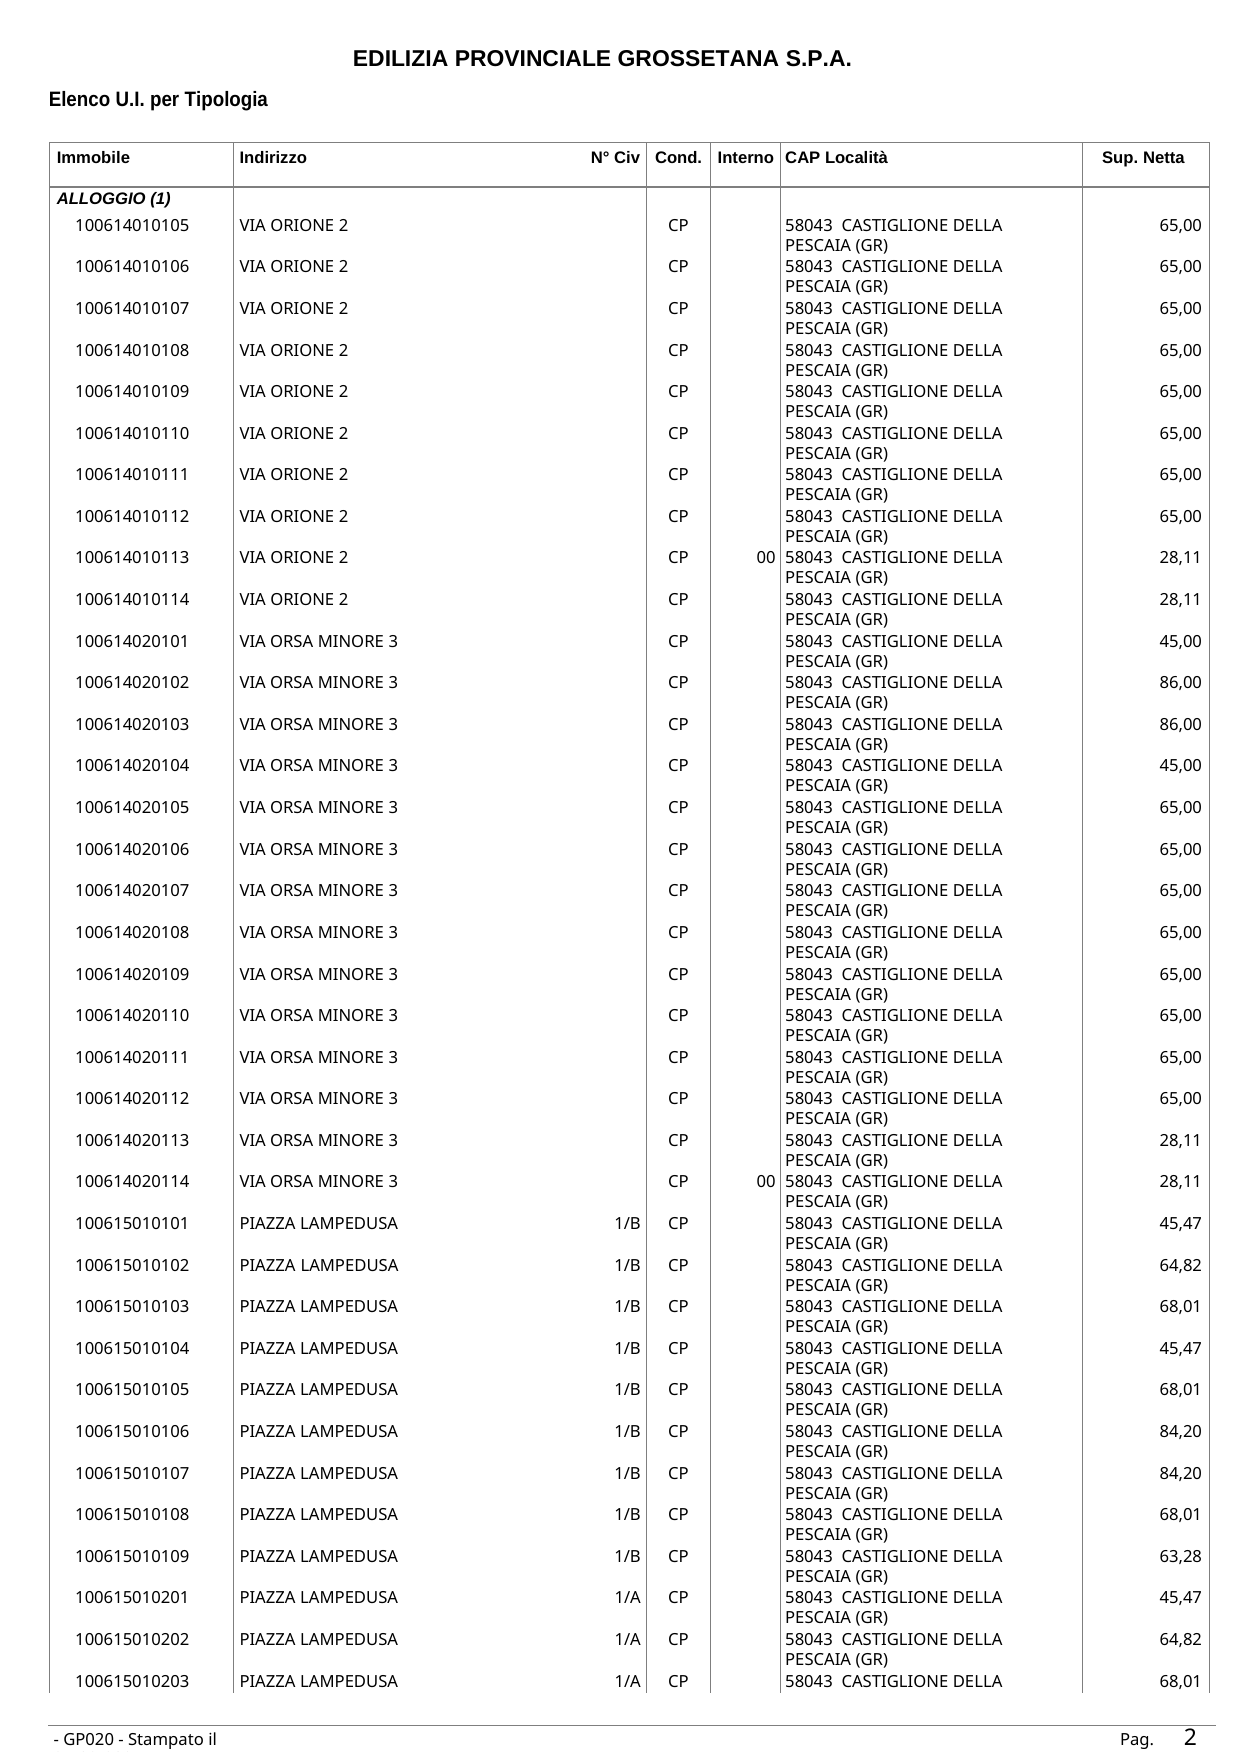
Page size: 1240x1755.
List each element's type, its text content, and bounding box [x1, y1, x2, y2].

table_cell 100614020105 [50, 799, 233, 819]
table_cell 68,01 [1083, 1298, 1209, 1318]
table_cell [50, 1568, 233, 1589]
table_cell [234, 1526, 500, 1547]
table_cell [500, 1319, 646, 1339]
table_cell [647, 1277, 710, 1298]
table_cell [500, 403, 646, 424]
table_cell 64,82 [1083, 1256, 1209, 1277]
table_cell [50, 1319, 233, 1339]
table_cell 58043 CASTIGLIONE DELLA [781, 213, 1082, 237]
table_cell [711, 1235, 780, 1256]
table_header N° Civ [500, 143, 646, 186]
table_cell [647, 237, 710, 258]
table_cell 65,00 [1083, 258, 1209, 278]
table_cell [711, 1069, 780, 1090]
table_cell [1083, 861, 1209, 882]
table_cell [1083, 1610, 1209, 1631]
table_cell 00 [711, 549, 780, 570]
table_cell [647, 403, 710, 424]
table_cell VIA ORSA MINORE 3 [234, 1048, 500, 1069]
table_cell [711, 1506, 780, 1526]
table_cell [711, 986, 780, 1007]
table_cell [711, 528, 780, 549]
table_cell 100614020106 [50, 840, 233, 861]
table_cell [647, 778, 710, 798]
table_cell [500, 1152, 646, 1173]
table_cell [1083, 1069, 1209, 1090]
table_cell [234, 528, 500, 549]
table_cell 58043 CASTIGLIONE DELLA [781, 1215, 1082, 1235]
table_cell 58043 CASTIGLIONE DELLA [781, 1672, 1082, 1693]
table_cell 100615010105 [50, 1381, 233, 1402]
table_cell [500, 1402, 646, 1422]
table_cell 100614020101 [50, 632, 233, 653]
table_cell [781, 188, 1082, 213]
table_cell 100615010104 [50, 1339, 233, 1360]
table_cell [647, 986, 710, 1007]
table_cell 65,00 [1083, 466, 1209, 487]
table_cell CP [647, 674, 710, 694]
table_cell PESCAIA (GR) [781, 1319, 1082, 1339]
table_cell [500, 840, 646, 861]
table_cell [711, 1631, 780, 1651]
table_cell [500, 778, 646, 798]
table_cell [1083, 1485, 1209, 1506]
table_cell 65,00 [1083, 508, 1209, 528]
table_cell [234, 1152, 500, 1173]
table_cell [500, 882, 646, 902]
table_cell PESCAIA (GR) [781, 1526, 1082, 1547]
table_cell [50, 986, 233, 1007]
table_cell PIAZZA LAMPEDUSA [234, 1506, 500, 1526]
table_cell [711, 403, 780, 424]
table_cell [711, 1048, 780, 1069]
table_cell [50, 1360, 233, 1381]
table_cell 100614010105 [50, 213, 233, 237]
table_cell [1083, 445, 1209, 466]
table_cell CP [647, 508, 710, 528]
table_cell CP [647, 1547, 710, 1568]
table_cell 100615010202 [50, 1631, 233, 1651]
table_cell [500, 1194, 646, 1214]
table_cell 28,11 [1083, 591, 1209, 611]
table_cell [500, 1235, 646, 1256]
table_cell [50, 1651, 233, 1672]
table_cell [50, 903, 233, 923]
table_cell [647, 1360, 710, 1381]
table_cell 100614010108 [50, 341, 233, 362]
table_cell [50, 362, 233, 383]
table_cell [500, 258, 646, 278]
table_cell [500, 1027, 646, 1048]
table_cell 65,00 [1083, 341, 1209, 362]
table_cell 65,00 [1083, 1048, 1209, 1069]
table_cell PESCAIA (GR) [781, 861, 1082, 882]
table_cell PESCAIA (GR) [781, 487, 1082, 507]
table_cell [500, 1007, 646, 1027]
table_cell [50, 1194, 233, 1214]
table_cell VIA ORIONE 2 [234, 258, 500, 278]
table_cell [1083, 487, 1209, 507]
table_cell [500, 674, 646, 694]
table_cell 1/B [500, 1381, 646, 1402]
table_cell 100614010112 [50, 508, 233, 528]
table_cell 58043 CASTIGLIONE DELLA [781, 383, 1082, 403]
table_cell 100615010102 [50, 1256, 233, 1277]
table_cell [1083, 320, 1209, 341]
table_cell [234, 1194, 500, 1214]
table_cell [711, 466, 780, 487]
table_cell [50, 237, 233, 258]
table_cell [50, 1443, 233, 1464]
table_cell VIA ORSA MINORE 3 [234, 1131, 500, 1152]
table_cell [500, 445, 646, 466]
table_cell CP [647, 1423, 710, 1443]
table_cell CP [647, 1256, 710, 1277]
table_cell 68,01 [1083, 1672, 1209, 1693]
table_cell 58043 CASTIGLIONE DELLA [781, 508, 1082, 528]
table_cell VIA ORIONE 2 [234, 383, 500, 403]
table_cell 63,28 [1083, 1547, 1209, 1568]
table_cell CP [647, 965, 710, 986]
table_cell 100615010103 [50, 1298, 233, 1318]
table_cell [1083, 1111, 1209, 1131]
table_cell [50, 320, 233, 341]
table_cell VIA ORIONE 2 [234, 591, 500, 611]
table_cell [647, 1651, 710, 1672]
table_cell [234, 1443, 500, 1464]
table_cell [234, 903, 500, 923]
table_cell PESCAIA (GR) [781, 1568, 1082, 1589]
table_cell [1083, 736, 1209, 757]
table_header Interno [711, 143, 780, 186]
table_cell PESCAIA (GR) [781, 778, 1082, 798]
table_cell PESCAIA (GR) [781, 695, 1082, 715]
table_cell [234, 1610, 500, 1631]
table_cell [1083, 1651, 1209, 1672]
table_cell [234, 1111, 500, 1131]
table_cell [711, 299, 780, 320]
table_cell [711, 279, 780, 299]
table_cell VIA ORSA MINORE 3 [234, 1090, 500, 1111]
table_cell [500, 1651, 646, 1672]
table_cell PESCAIA (GR) [781, 1152, 1082, 1173]
table_cell [500, 1277, 646, 1298]
table_cell ALLOGGIO (1) [50, 188, 233, 213]
table_cell CP [647, 1131, 710, 1152]
table_cell VIA ORIONE 2 [234, 424, 500, 445]
table_cell PIAZZA LAMPEDUSA [234, 1215, 500, 1235]
table_cell [647, 320, 710, 341]
table_cell PESCAIA (GR) [781, 279, 1082, 299]
table_cell [50, 1152, 233, 1173]
table_cell [711, 445, 780, 466]
table_cell 58043 CASTIGLIONE DELLA [781, 1547, 1082, 1568]
table_cell CP [647, 1464, 710, 1485]
table_cell [711, 840, 780, 861]
table_cell [711, 1131, 780, 1152]
table_cell [711, 1007, 780, 1027]
table_cell 58043 CASTIGLIONE DELLA [781, 591, 1082, 611]
table_cell VIA ORSA MINORE 3 [234, 1173, 500, 1194]
table_cell 1/A [500, 1589, 646, 1610]
table_cell [711, 653, 780, 674]
table_cell [234, 1568, 500, 1589]
table_cell [234, 1277, 500, 1298]
table_cell CP [647, 799, 710, 819]
table_cell CP [647, 882, 710, 902]
table_cell 65,00 [1083, 1007, 1209, 1027]
table_cell [500, 923, 646, 944]
table_cell 65,00 [1083, 299, 1209, 320]
table_cell PESCAIA (GR) [781, 1111, 1082, 1131]
table_cell [234, 570, 500, 591]
table_cell CP [647, 715, 710, 736]
table_cell [500, 632, 646, 653]
table_cell [234, 320, 500, 341]
table_cell PESCAIA (GR) [781, 362, 1082, 383]
table_cell [500, 695, 646, 715]
table_cell 100614010111 [50, 466, 233, 487]
table_cell [1083, 944, 1209, 965]
table_cell [50, 1069, 233, 1090]
table_cell PESCAIA (GR) [781, 1027, 1082, 1048]
table_cell [1083, 188, 1209, 213]
table_cell [711, 508, 780, 528]
table_cell [647, 188, 710, 213]
table_cell VIA ORSA MINORE 3 [234, 965, 500, 986]
table_cell [1083, 778, 1209, 798]
table_cell [647, 653, 710, 674]
table_cell [647, 695, 710, 715]
table_cell CP [647, 1048, 710, 1069]
table_cell 58043 CASTIGLIONE DELLA [781, 1631, 1082, 1651]
table_cell [234, 819, 500, 840]
table_cell [647, 1235, 710, 1256]
table_cell VIA ORSA MINORE 3 [234, 715, 500, 736]
table_cell [1083, 362, 1209, 383]
table_cell [500, 362, 646, 383]
table_cell PESCAIA (GR) [781, 1069, 1082, 1090]
table_cell [711, 341, 780, 362]
table_cell PESCAIA (GR) [781, 1235, 1082, 1256]
table_cell [647, 944, 710, 965]
table_cell 100614020114 [50, 1173, 233, 1194]
table_cell CP [647, 1339, 710, 1360]
table_cell [711, 1256, 780, 1277]
table_cell [647, 445, 710, 466]
table_cell [234, 653, 500, 674]
table_cell CP [647, 1589, 710, 1610]
table_cell [647, 1027, 710, 1048]
table_cell [500, 1131, 646, 1152]
table_header Immobile [50, 143, 233, 186]
table_cell PESCAIA (GR) [781, 320, 1082, 341]
table_cell 65,00 [1083, 213, 1209, 237]
table_cell [500, 1048, 646, 1069]
table_cell 100615010203 [50, 1672, 233, 1693]
table_cell 100614020102 [50, 674, 233, 694]
table_cell [500, 1443, 646, 1464]
table_cell 58043 CASTIGLIONE DELLA [781, 840, 1082, 861]
table_cell [711, 424, 780, 445]
table_cell 58043 CASTIGLIONE DELLA [781, 341, 1082, 362]
table_cell [500, 299, 646, 320]
table_cell 58043 CASTIGLIONE DELLA [781, 1589, 1082, 1610]
table_cell [647, 861, 710, 882]
table_header Cond. [647, 143, 710, 186]
table_cell VIA ORSA MINORE 3 [234, 882, 500, 902]
table_cell [647, 1194, 710, 1214]
table_cell 58043 CASTIGLIONE DELLA [781, 258, 1082, 278]
table_cell 65,00 [1083, 923, 1209, 944]
table_cell [711, 1319, 780, 1339]
table_cell [234, 1402, 500, 1422]
table_cell 86,00 [1083, 674, 1209, 694]
table_cell [1083, 611, 1209, 632]
table_cell [1083, 653, 1209, 674]
table_cell CP [647, 466, 710, 487]
table_cell [711, 882, 780, 902]
table_cell PIAZZA LAMPEDUSA [234, 1423, 500, 1443]
table_cell [500, 903, 646, 923]
table_cell PIAZZA LAMPEDUSA [234, 1256, 500, 1277]
table_cell [500, 986, 646, 1007]
table_cell 1/B [500, 1256, 646, 1277]
table_cell 58043 CASTIGLIONE DELLA [781, 965, 1082, 986]
table_cell VIA ORSA MINORE 3 [234, 1007, 500, 1027]
table_cell [500, 487, 646, 507]
table_cell [647, 736, 710, 757]
table_cell 1/B [500, 1215, 646, 1235]
table_cell PESCAIA (GR) [781, 1485, 1082, 1506]
table_cell VIA ORIONE 2 [234, 508, 500, 528]
table_cell 45,47 [1083, 1215, 1209, 1235]
table_cell [234, 1485, 500, 1506]
table_cell [50, 1111, 233, 1131]
table_cell CP [647, 1173, 710, 1194]
table_cell [500, 320, 646, 341]
table_cell PIAZZA LAMPEDUSA [234, 1339, 500, 1360]
table_cell [711, 1464, 780, 1485]
table_cell [647, 1485, 710, 1506]
table_cell [711, 591, 780, 611]
table_cell [50, 487, 233, 507]
table_cell 58043 CASTIGLIONE DELLA [781, 715, 1082, 736]
table_cell CP [647, 632, 710, 653]
table_cell CP [647, 1215, 710, 1235]
table_cell 58043 CASTIGLIONE DELLA [781, 299, 1082, 320]
table_cell [647, 487, 710, 507]
table_cell [234, 1319, 500, 1339]
table_cell 58043 CASTIGLIONE DELLA [781, 632, 1082, 653]
table_cell CP [647, 549, 710, 570]
table_cell [711, 1298, 780, 1318]
table_cell 65,00 [1083, 840, 1209, 861]
table_cell [234, 403, 500, 424]
table_cell [711, 757, 780, 778]
table_cell 58043 CASTIGLIONE DELLA [781, 1464, 1082, 1485]
table_cell 1/A [500, 1631, 646, 1651]
table_cell [50, 1402, 233, 1422]
table_header Indirizzo [234, 143, 500, 186]
table_cell [500, 1173, 646, 1194]
table_cell 58043 CASTIGLIONE DELLA [781, 1339, 1082, 1360]
table_cell 58043 CASTIGLIONE DELLA [781, 466, 1082, 487]
table_cell [500, 1526, 646, 1547]
table_cell [234, 487, 500, 507]
table_cell [50, 819, 233, 840]
table_cell 45,00 [1083, 632, 1209, 653]
table_cell [711, 1277, 780, 1298]
table_cell [711, 1672, 780, 1693]
table_cell 100614010109 [50, 383, 233, 403]
table_cell [1083, 903, 1209, 923]
table_cell VIA ORIONE 2 [234, 213, 500, 237]
table_cell [711, 237, 780, 258]
table_cell [500, 237, 646, 258]
table_cell [711, 778, 780, 798]
table_cell [500, 799, 646, 819]
table_cell CP [647, 1631, 710, 1651]
table_cell [711, 362, 780, 383]
table_cell 100614010113 [50, 549, 233, 570]
table_cell PESCAIA (GR) [781, 736, 1082, 757]
table_cell [234, 736, 500, 757]
table_cell [647, 611, 710, 632]
table_cell [234, 362, 500, 383]
table_cell [647, 1568, 710, 1589]
table_cell 58043 CASTIGLIONE DELLA [781, 799, 1082, 819]
table_cell [1083, 237, 1209, 258]
table_cell [500, 570, 646, 591]
table_cell 1/B [500, 1339, 646, 1360]
table_cell [234, 1360, 500, 1381]
table_header CAP Località [781, 143, 1082, 186]
table_cell [50, 736, 233, 757]
table_cell 58043 CASTIGLIONE DELLA [781, 1506, 1082, 1526]
table_cell PESCAIA (GR) [781, 528, 1082, 549]
table_cell [234, 778, 500, 798]
table_cell CP [647, 1090, 710, 1111]
table_cell [1083, 1027, 1209, 1048]
table_cell PESCAIA (GR) [781, 986, 1082, 1007]
table_cell CP [647, 591, 710, 611]
table_cell [500, 508, 646, 528]
table_cell [1083, 819, 1209, 840]
table_cell 1/B [500, 1547, 646, 1568]
table_cell [500, 188, 646, 213]
table_cell CP [647, 1672, 710, 1693]
table_cell 65,00 [1083, 383, 1209, 403]
table_cell [234, 861, 500, 882]
table_cell [711, 611, 780, 632]
table_cell PESCAIA (GR) [781, 819, 1082, 840]
table_cell [50, 861, 233, 882]
table_cell [711, 213, 780, 237]
table_cell [500, 1090, 646, 1111]
table_cell 58043 CASTIGLIONE DELLA [781, 923, 1082, 944]
table_cell CP [647, 1007, 710, 1027]
table_cell [1083, 1402, 1209, 1422]
table_cell [234, 1069, 500, 1090]
table_cell [711, 487, 780, 507]
table_cell 1/B [500, 1506, 646, 1526]
table_cell [234, 611, 500, 632]
table_cell [1083, 1319, 1209, 1339]
table_cell [647, 528, 710, 549]
table_cell [500, 819, 646, 840]
table_cell [1083, 528, 1209, 549]
table_cell PIAZZA LAMPEDUSA [234, 1589, 500, 1610]
table_cell [1083, 570, 1209, 591]
table_cell [234, 944, 500, 965]
table_cell [711, 188, 780, 213]
table_cell 100614020109 [50, 965, 233, 986]
table_cell [1083, 1152, 1209, 1173]
table_cell 100615010106 [50, 1423, 233, 1443]
table_cell 84,20 [1083, 1464, 1209, 1485]
table_cell PESCAIA (GR) [781, 611, 1082, 632]
table_cell [1083, 279, 1209, 299]
table_cell VIA ORSA MINORE 3 [234, 674, 500, 694]
table_cell [50, 1526, 233, 1547]
table_cell 65,00 [1083, 799, 1209, 819]
table_cell [647, 1610, 710, 1631]
table_cell PESCAIA (GR) [781, 445, 1082, 466]
table_cell 45,47 [1083, 1339, 1209, 1360]
table_cell 00 [711, 1173, 780, 1194]
table_cell 100614020112 [50, 1090, 233, 1111]
table_cell 45,47 [1083, 1589, 1209, 1610]
table_cell VIA ORSA MINORE 3 [234, 799, 500, 819]
table_cell [1083, 1194, 1209, 1214]
table_cell [500, 383, 646, 403]
table_cell PESCAIA (GR) [781, 903, 1082, 923]
table_cell [647, 279, 710, 299]
table_cell VIA ORIONE 2 [234, 341, 500, 362]
table_cell PESCAIA (GR) [781, 944, 1082, 965]
table_cell 58043 CASTIGLIONE DELLA [781, 1090, 1082, 1111]
table_cell [711, 1610, 780, 1631]
table_cell [1083, 1277, 1209, 1298]
table_cell [50, 778, 233, 798]
table_cell [500, 549, 646, 570]
table_cell PIAZZA LAMPEDUSA [234, 1631, 500, 1651]
table_cell [647, 1443, 710, 1464]
table_cell [647, 1526, 710, 1547]
table_cell PIAZZA LAMPEDUSA [234, 1381, 500, 1402]
table_cell 64,82 [1083, 1631, 1209, 1651]
table_cell [234, 1027, 500, 1048]
table_cell 100614010106 [50, 258, 233, 278]
table_cell [711, 1651, 780, 1672]
table_cell CP [647, 923, 710, 944]
table_cell 100614010114 [50, 591, 233, 611]
table_cell [500, 341, 646, 362]
table_cell [1083, 695, 1209, 715]
table_cell 58043 CASTIGLIONE DELLA [781, 1007, 1082, 1027]
table_cell 58043 CASTIGLIONE DELLA [781, 1423, 1082, 1443]
table_cell [711, 1152, 780, 1173]
table_cell 100615010109 [50, 1547, 233, 1568]
table_cell [711, 944, 780, 965]
table_cell PESCAIA (GR) [781, 1443, 1082, 1464]
table_cell 100615010101 [50, 1215, 233, 1235]
table_cell 100615010201 [50, 1589, 233, 1610]
table_cell [647, 1319, 710, 1339]
table_cell [711, 1215, 780, 1235]
table_cell 58043 CASTIGLIONE DELLA [781, 549, 1082, 570]
table_cell CP [647, 213, 710, 237]
table_cell 100614020104 [50, 757, 233, 778]
table_cell 65,00 [1083, 882, 1209, 902]
table_cell 100614010107 [50, 299, 233, 320]
table_cell [711, 1111, 780, 1131]
table_cell [711, 1526, 780, 1547]
table_cell [711, 674, 780, 694]
table_cell [711, 1339, 780, 1360]
table_cell PESCAIA (GR) [781, 1651, 1082, 1672]
table_cell [50, 695, 233, 715]
table_cell 68,01 [1083, 1506, 1209, 1526]
table_cell 65,00 [1083, 1090, 1209, 1111]
table_cell [1083, 986, 1209, 1007]
table_cell PIAZZA LAMPEDUSA [234, 1298, 500, 1318]
table_cell PESCAIA (GR) [781, 1277, 1082, 1298]
table_cell 84,20 [1083, 1423, 1209, 1443]
table_cell [500, 1485, 646, 1506]
table_cell CP [647, 1298, 710, 1318]
table_cell [1083, 403, 1209, 424]
table_cell [500, 528, 646, 549]
table_cell [711, 1360, 780, 1381]
table_cell 1/B [500, 1464, 646, 1485]
table_cell [50, 528, 233, 549]
table_cell 28,11 [1083, 1131, 1209, 1152]
table_cell CP [647, 1506, 710, 1526]
table_cell CP [647, 258, 710, 278]
table_cell 65,00 [1083, 965, 1209, 986]
table_cell [50, 944, 233, 965]
table_cell [50, 1485, 233, 1506]
table_cell [234, 445, 500, 466]
table_cell [500, 1568, 646, 1589]
table_cell [711, 736, 780, 757]
table_cell [711, 1194, 780, 1214]
table_cell PIAZZA LAMPEDUSA [234, 1464, 500, 1485]
table_cell [647, 1111, 710, 1131]
table_cell CP [647, 757, 710, 778]
table_cell [711, 903, 780, 923]
table_cell [234, 188, 500, 213]
table_cell 58043 CASTIGLIONE DELLA [781, 1381, 1082, 1402]
table_cell [711, 1443, 780, 1464]
table_cell 58043 CASTIGLIONE DELLA [781, 674, 1082, 694]
table_cell [711, 1547, 780, 1568]
table_cell CP [647, 341, 710, 362]
table_cell PIAZZA LAMPEDUSA [234, 1672, 500, 1693]
table_cell 45,00 [1083, 757, 1209, 778]
table_cell [711, 320, 780, 341]
table_cell [50, 279, 233, 299]
table_cell CP [647, 299, 710, 320]
table_cell [500, 965, 646, 986]
table_cell [500, 715, 646, 736]
table_cell PESCAIA (GR) [781, 1360, 1082, 1381]
table_cell [500, 1069, 646, 1090]
table_cell 58043 CASTIGLIONE DELLA [781, 1131, 1082, 1152]
table_cell [500, 736, 646, 757]
table_cell [500, 1111, 646, 1131]
table_cell 65,00 [1083, 424, 1209, 445]
table_cell [711, 965, 780, 986]
table_cell 100615010108 [50, 1506, 233, 1526]
table_cell [711, 819, 780, 840]
table_cell 58043 CASTIGLIONE DELLA [781, 1173, 1082, 1194]
table_cell PESCAIA (GR) [781, 1610, 1082, 1631]
table_cell [1083, 1443, 1209, 1464]
table_cell [50, 570, 233, 591]
table_cell [234, 237, 500, 258]
table_cell VIA ORSA MINORE 3 [234, 840, 500, 861]
table_cell 58043 CASTIGLIONE DELLA [781, 757, 1082, 778]
table_cell [1083, 1568, 1209, 1589]
table_cell [711, 258, 780, 278]
table_cell [647, 1069, 710, 1090]
table_cell [500, 861, 646, 882]
table_cell 100614020108 [50, 923, 233, 944]
table_cell 100614020110 [50, 1007, 233, 1027]
table_cell [711, 570, 780, 591]
table_cell [647, 903, 710, 923]
table_cell PESCAIA (GR) [781, 570, 1082, 591]
table_cell VIA ORIONE 2 [234, 466, 500, 487]
table_cell [500, 466, 646, 487]
table_cell [50, 1235, 233, 1256]
table_cell [500, 757, 646, 778]
table_header Sup. Netta [1083, 143, 1209, 186]
table_cell [711, 1568, 780, 1589]
table_cell CP [647, 1381, 710, 1402]
table_cell 58043 CASTIGLIONE DELLA [781, 1298, 1082, 1318]
table_cell CP [647, 840, 710, 861]
table_cell [50, 653, 233, 674]
table_cell VIA ORSA MINORE 3 [234, 757, 500, 778]
table_cell PESCAIA (GR) [781, 653, 1082, 674]
table_cell [234, 695, 500, 715]
table_cell 100614010110 [50, 424, 233, 445]
table_cell [647, 1152, 710, 1173]
table_cell VIA ORSA MINORE 3 [234, 632, 500, 653]
table_cell [711, 715, 780, 736]
table_cell 100615010107 [50, 1464, 233, 1485]
table_cell [50, 445, 233, 466]
table_cell [500, 424, 646, 445]
table_cell PESCAIA (GR) [781, 1402, 1082, 1422]
table_cell VIA ORSA MINORE 3 [234, 923, 500, 944]
table_cell 58043 CASTIGLIONE DELLA [781, 1048, 1082, 1069]
table_cell [1083, 1526, 1209, 1547]
table_cell [647, 1402, 710, 1422]
table_cell [500, 653, 646, 674]
table_cell PESCAIA (GR) [781, 237, 1082, 258]
table_cell 58043 CASTIGLIONE DELLA [781, 1256, 1082, 1277]
table_cell [500, 944, 646, 965]
table_cell [1083, 1235, 1209, 1256]
table_cell VIA ORIONE 2 [234, 549, 500, 570]
table_cell [500, 1360, 646, 1381]
table_cell [711, 1423, 780, 1443]
table_cell [711, 383, 780, 403]
table_cell 100614020113 [50, 1131, 233, 1152]
table_cell 100614020107 [50, 882, 233, 902]
table_cell [647, 570, 710, 591]
table_cell [500, 591, 646, 611]
table_cell [711, 799, 780, 819]
table_cell 28,11 [1083, 549, 1209, 570]
table_cell [50, 1610, 233, 1631]
table_cell [711, 923, 780, 944]
table_cell PIAZZA LAMPEDUSA [234, 1547, 500, 1568]
table_cell [50, 611, 233, 632]
table_cell [711, 1027, 780, 1048]
table_cell 58043 CASTIGLIONE DELLA [781, 882, 1082, 902]
table_cell 68,01 [1083, 1381, 1209, 1402]
table_cell [1083, 1360, 1209, 1381]
table_cell [234, 1235, 500, 1256]
table_cell [711, 632, 780, 653]
table_cell [647, 819, 710, 840]
table_cell 58043 CASTIGLIONE DELLA [781, 424, 1082, 445]
table_cell CP [647, 424, 710, 445]
table_cell [711, 1381, 780, 1402]
table_cell 28,11 [1083, 1173, 1209, 1194]
table_cell [711, 1589, 780, 1610]
table_cell 86,00 [1083, 715, 1209, 736]
table_cell 100614020111 [50, 1048, 233, 1069]
table_cell [711, 1402, 780, 1422]
table_cell [711, 695, 780, 715]
table_cell [711, 1090, 780, 1111]
table_cell [500, 611, 646, 632]
table_cell [500, 213, 646, 237]
table_cell [50, 1277, 233, 1298]
table_cell [647, 362, 710, 383]
table_cell CP [647, 383, 710, 403]
table_cell PESCAIA (GR) [781, 403, 1082, 424]
table_cell [711, 861, 780, 882]
table_cell [234, 1651, 500, 1672]
table_cell 1/A [500, 1672, 646, 1693]
table_cell VIA ORIONE 2 [234, 299, 500, 320]
table_cell [500, 279, 646, 299]
table_cell [234, 986, 500, 1007]
table_cell 1/B [500, 1423, 646, 1443]
table_cell [711, 1485, 780, 1506]
table_cell 100614020103 [50, 715, 233, 736]
table_cell [234, 279, 500, 299]
table_cell [500, 1610, 646, 1631]
table_cell PESCAIA (GR) [781, 1194, 1082, 1214]
table_cell [50, 403, 233, 424]
table_cell [50, 1027, 233, 1048]
table_cell 1/B [500, 1298, 646, 1318]
